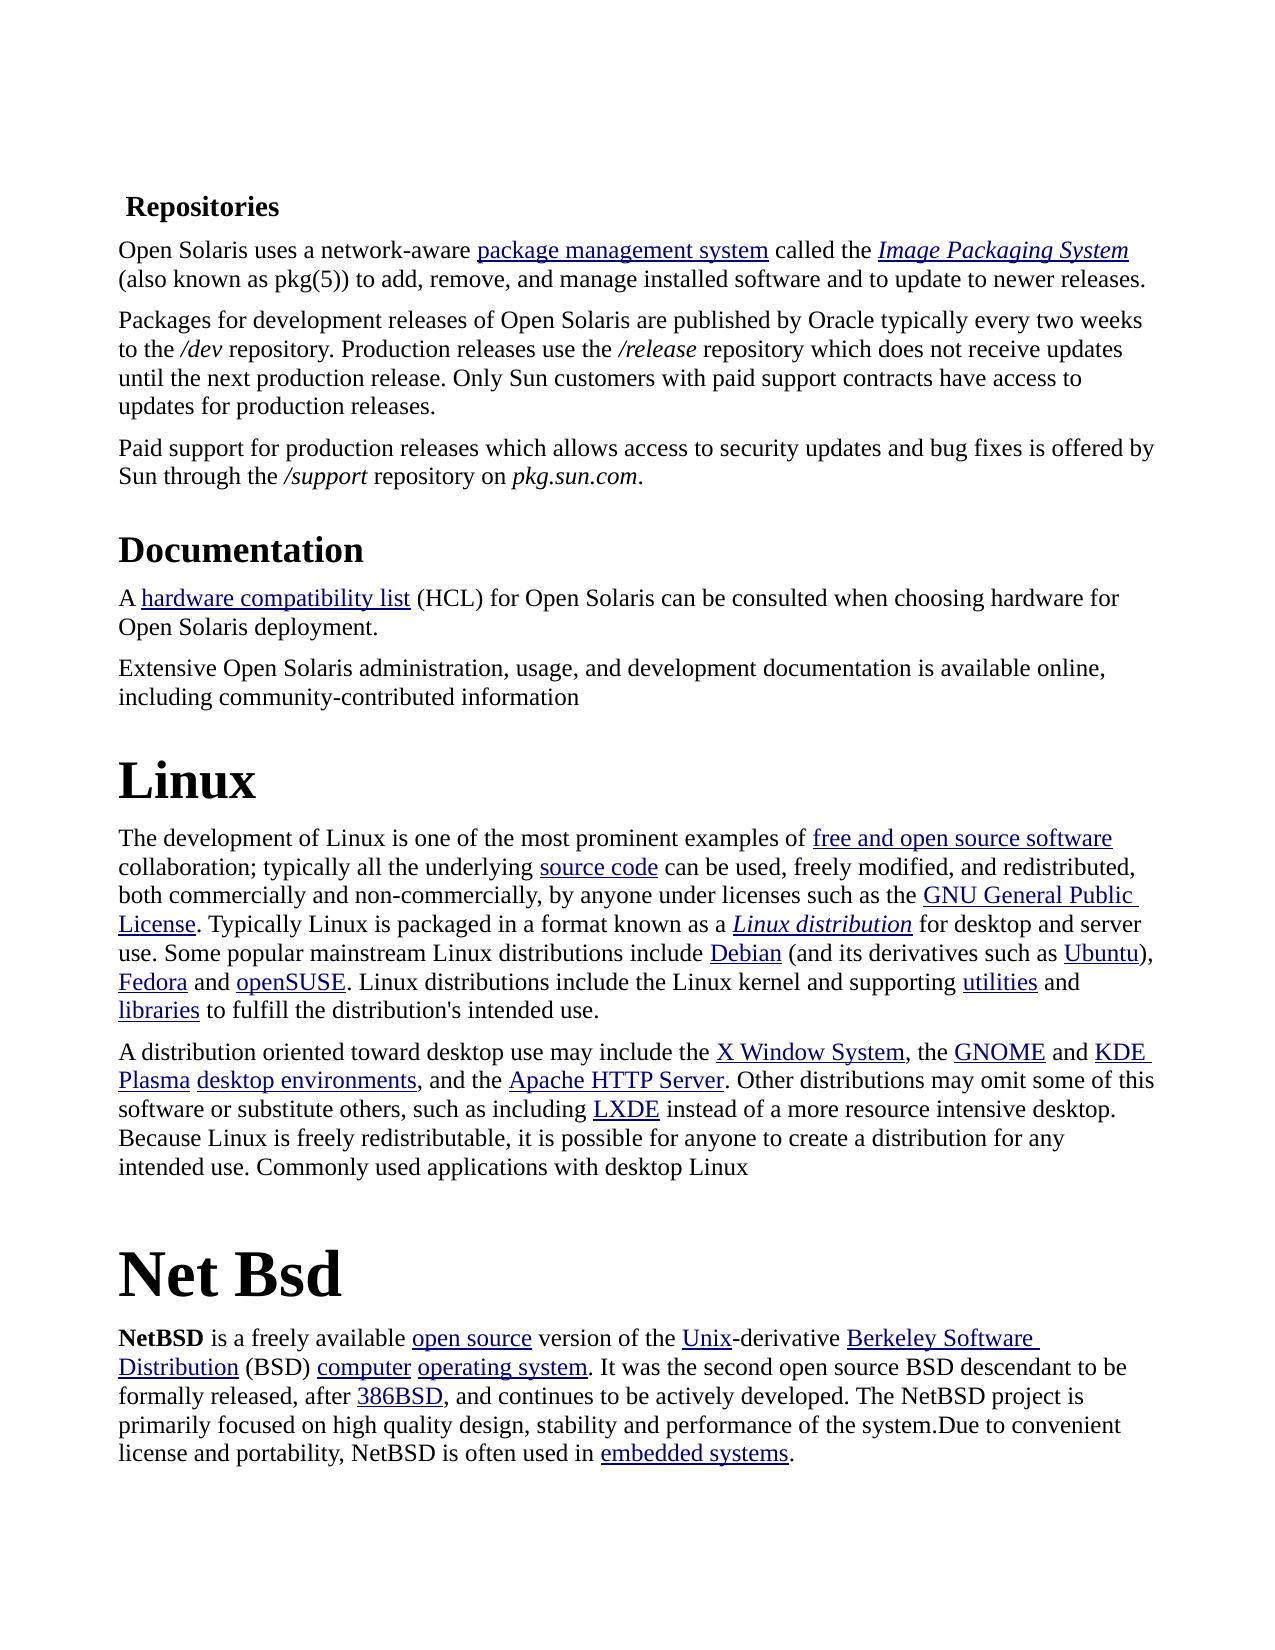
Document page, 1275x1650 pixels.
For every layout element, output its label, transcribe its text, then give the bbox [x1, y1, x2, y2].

text NetBSD is a freely available open source version of the Unix-derivative Berkeley Software Distribution (BSD) computer operating system. It was the second open source BSD descendant to be formally released, after 386BSD, and continues to be actively developed. The NetBSD project is primarily focused on high quality design, stability and performance of the system.Due to convenient license and portability, NetBSD is often used in embedded systems. [118, 1323, 1157, 1467]
text The development of Linux is one of the most prominent examples of free and open source software collaboration; typically all the underlying source code can be used, freely modified, and redistributed, both commercially and non-commercially, by anyone under licenses such as the GNU General Public License. Typically Linux is packaged in a format known as a Linux distribution for desktop and server use. Some popular mainstream Linux distributions include Debian (and its derivatives such as Ubuntu), Fedora and openSUSE. Linux distributions include the Linux kernel and supporting utilities and libraries to fulfill the distribution's intended use. [118, 823, 1157, 1024]
subtitle Repositories [118, 189, 1157, 223]
text Open Solaris uses a network-aware package management system called the Image Packaging System (also known as pkg(5)) to add, remove, and manage installed software and to update to newer releases. [118, 235, 1157, 293]
text A hardware compatibility list (HCL) for Open Solaris can be consulted when choosing hardware for Open Solaris deployment. [118, 583, 1157, 641]
text Paid support for production releases which allows access to security updates and bug fixes is offered by Sun through the /support repository on pkg.sun.com. [118, 433, 1157, 490]
text Net Bsd [118, 1234, 1157, 1311]
subtitle Documentation [118, 528, 1157, 571]
text A distribution oriented toward desktop use may include the X Window System, the GNOME and KDE Plasma desktop environments, and the Apache HTTP Server. Other distributions may omit some of this software or substitute others, such as including LXDE instead of a more resource intensive desktop. Because Linux is freely redistributable, it is possible for anyone to create a distribution for any intended use. Commonly used applications with desktop Linux [118, 1037, 1157, 1181]
subtitle Linux [118, 748, 1157, 811]
text Extensive Open Solaris administration, usage, and development documentation is available online, including community-contributed information [118, 653, 1157, 711]
text Packages for development releases of Open Solaris are published by Oracle typically every two weeks to the /dev repository. Production releases use the /release repository which does not receive updates until the next production release. Only Sun customers with paid support contracts have access to updates for production releases. [118, 305, 1157, 420]
